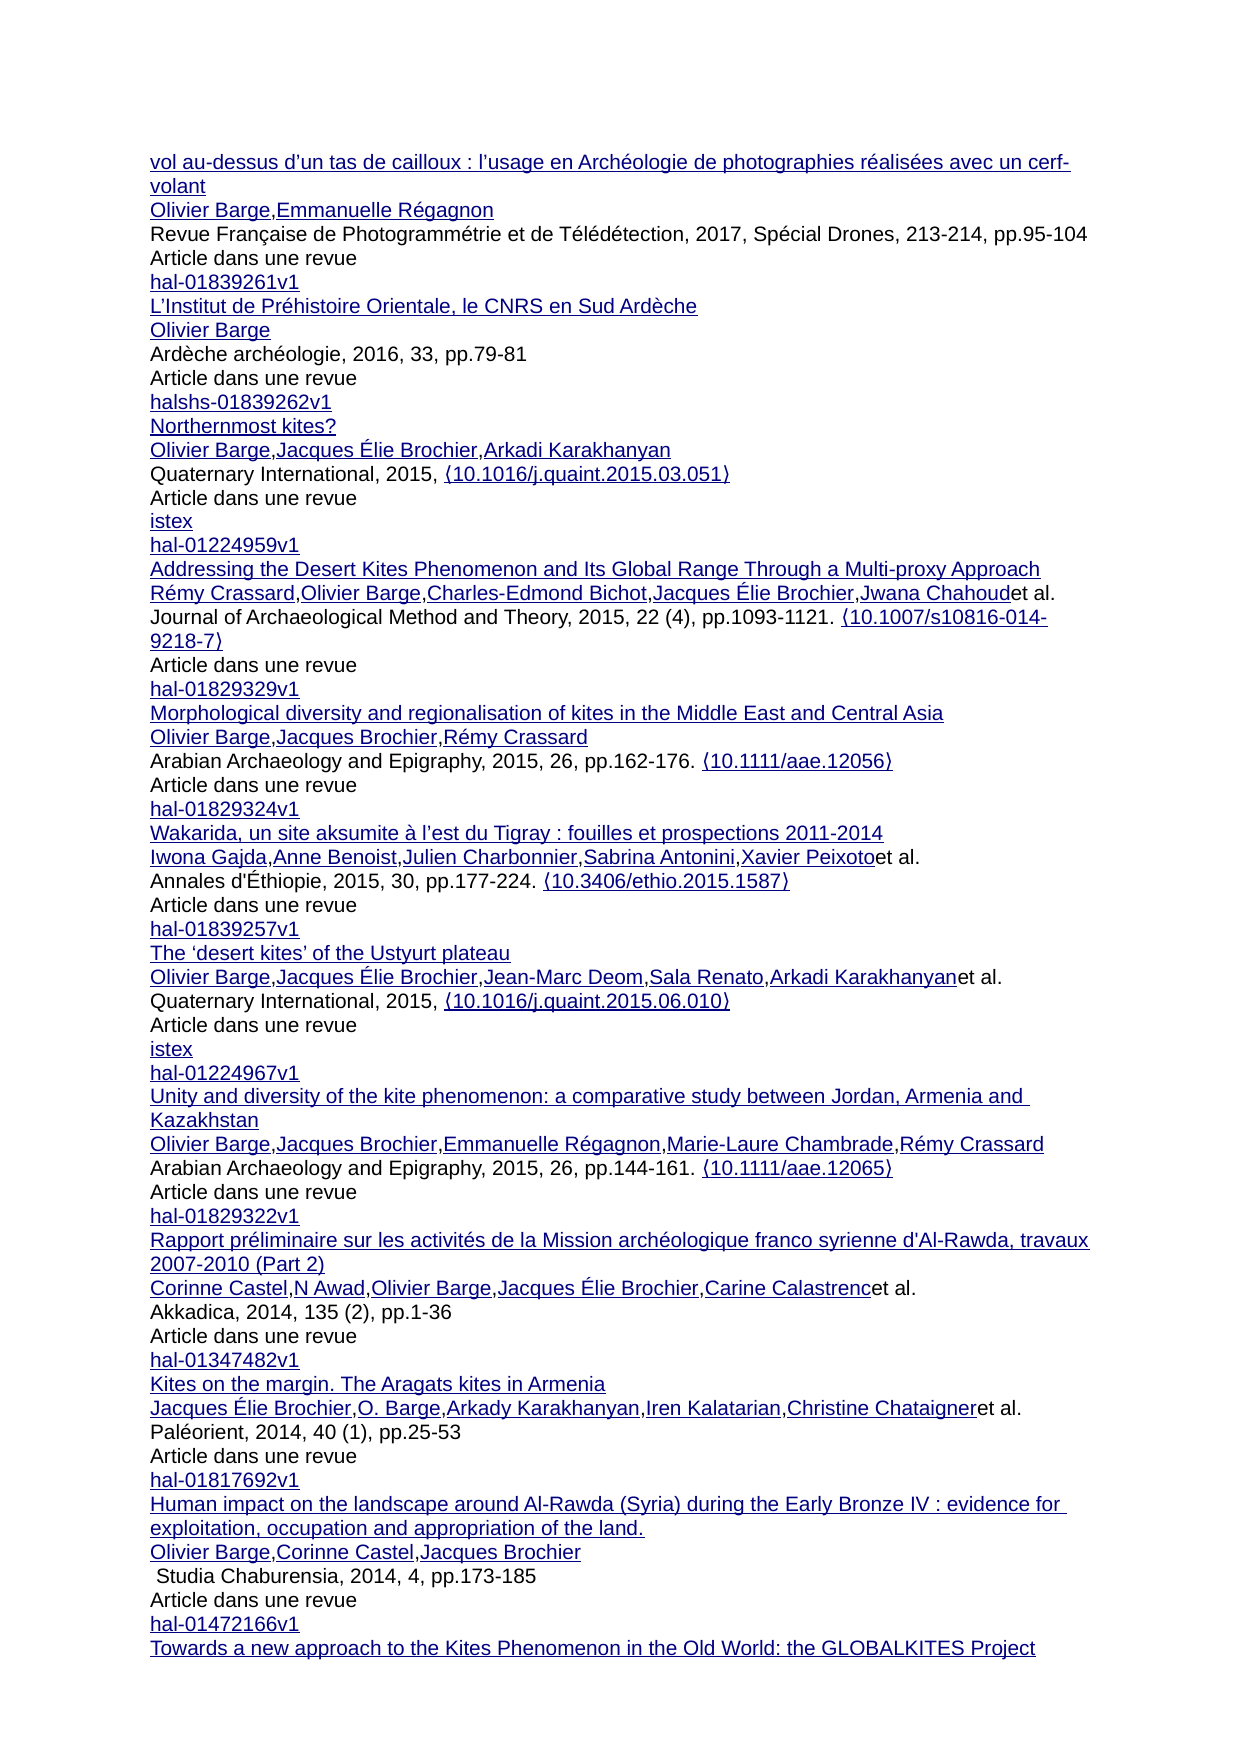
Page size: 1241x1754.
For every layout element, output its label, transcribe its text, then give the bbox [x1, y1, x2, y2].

table_cell Human impact on the landscape around Al-Rawda (Syria) during the Early Bronze IV : evidence for exploitation, occupation and appropriation of the land. Olivier Barge,Corinne Castel,Jacques Brochier Studia Chaburensia, 2014, 4, pp.173-185 Article dans une revue hal-01472166v1 [150, 1492, 1090, 1635]
table_cell Towards a new approach to the Kites Phenomenon in the Old World: the GLOBALKITES Project [150, 1635, 1090, 1659]
table_cell L’Institut de Préhistoire Orientale, le CNRS en Sud Ardèche Olivier Barge Ardèche archéologie, 2016, 33, pp.79-81 Article dans une revue halshs-01839262v1 [150, 294, 1090, 413]
table_cell Kites on the margin. The Aragats kites in Armenia Jacques Élie Brochier,O. Barge,Arkady Karakhanyan,Iren Kalatarian,Christine Chataigneret al. Paléorient, 2014, 40 (1), pp.25-53 Article dans une revue hal-01817692v1 [150, 1372, 1090, 1492]
table_cell Morphological diversity and regionalisation of kites in the Middle East and Central Asia Olivier Barge,Jacques Brochier,Rémy Crassard Arabian Archaeology and Epigraphy, 2015, 26, pp.162-176. ⟨10.1111/aae.12056⟩ Article dans une revue hal-01829324v1 [150, 701, 1090, 821]
table_cell Wakarida, un site aksumite à l’est du Tigray : fouilles et prospections 2011-2014 Iwona Gajda,Anne Benoist,Julien Charbonnier,Sabrina Antonini,Xavier Peixotoet al. Annales d'Éthiopie, 2015, 30, pp.177-224. ⟨10.3406/ethio.2015.1587⟩ Article dans une revue hal-01839257v1 [150, 821, 1090, 941]
table_cell Unity and diversity of the kite phenomenon: a comparative study between Jordan, Armenia and Kazakhstan Olivier Barge,Jacques Brochier,Emmanuelle Régagnon,Marie-Laure Chambrade,Rémy Crassard Arabian Archaeology and Epigraphy, 2015, 26, pp.144-161. ⟨10.1111/aae.12065⟩ Article dans une revue hal-01829322v1 [150, 1084, 1090, 1228]
table_cell vol au-dessus d’un tas de cailloux : l’usage en Archéologie de photographies réalisées avec un cerf-volant Olivier Barge,Emmanuelle Régagnon Revue Française de Photogrammétrie et de Télédétection, 2017, Spécial Drones, 213-214, pp.95-104 Article dans une revue hal-01839261v1 [150, 150, 1090, 294]
table_cell Addressing the Desert Kites Phenomenon and Its Global Range Through a Multi-proxy Approach Rémy Crassard,Olivier Barge,Charles-Edmond Bichot,Jacques Élie Brochier,Jwana Chahoudet al. Journal of Archaeological Method and Theory, 2015, 22 (4), pp.1093-1121. ⟨10.1007/s10816-014-9218-7⟩ Article dans une revue hal-01829329v1 [150, 557, 1090, 701]
table_cell The ‘desert kites’ of the Ustyurt plateau Olivier Barge,Jacques Élie Brochier,Jean-Marc Deom,Sala Renato,Arkadi Karakhanyanet al. Quaternary International, 2015, ⟨10.1016/j.quaint.2015.06.010⟩ Article dans une revue istex hal-01224967v1 [150, 941, 1090, 1084]
table_cell Rapport préliminaire sur les activités de la Mission archéologique franco syrienne d'Al-Rawda, travaux [150, 1228, 1090, 1249]
table_cell 2007-2010 (Part 2) Corinne Castel,N Awad,Olivier Barge,Jacques Élie Brochier,Carine Calastrencet al. Akkadica, 2014, 135 (2), pp.1-36 Article dans une revue hal-01347482v1 [150, 1250, 1090, 1372]
table_cell Northernmost kites? Olivier Barge,Jacques Élie Brochier,Arkadi Karakhanyan Quaternary International, 2015, ⟨10.1016/j.quaint.2015.03.051⟩ Article dans une revue istex hal-01224959v1 [150, 414, 1090, 557]
